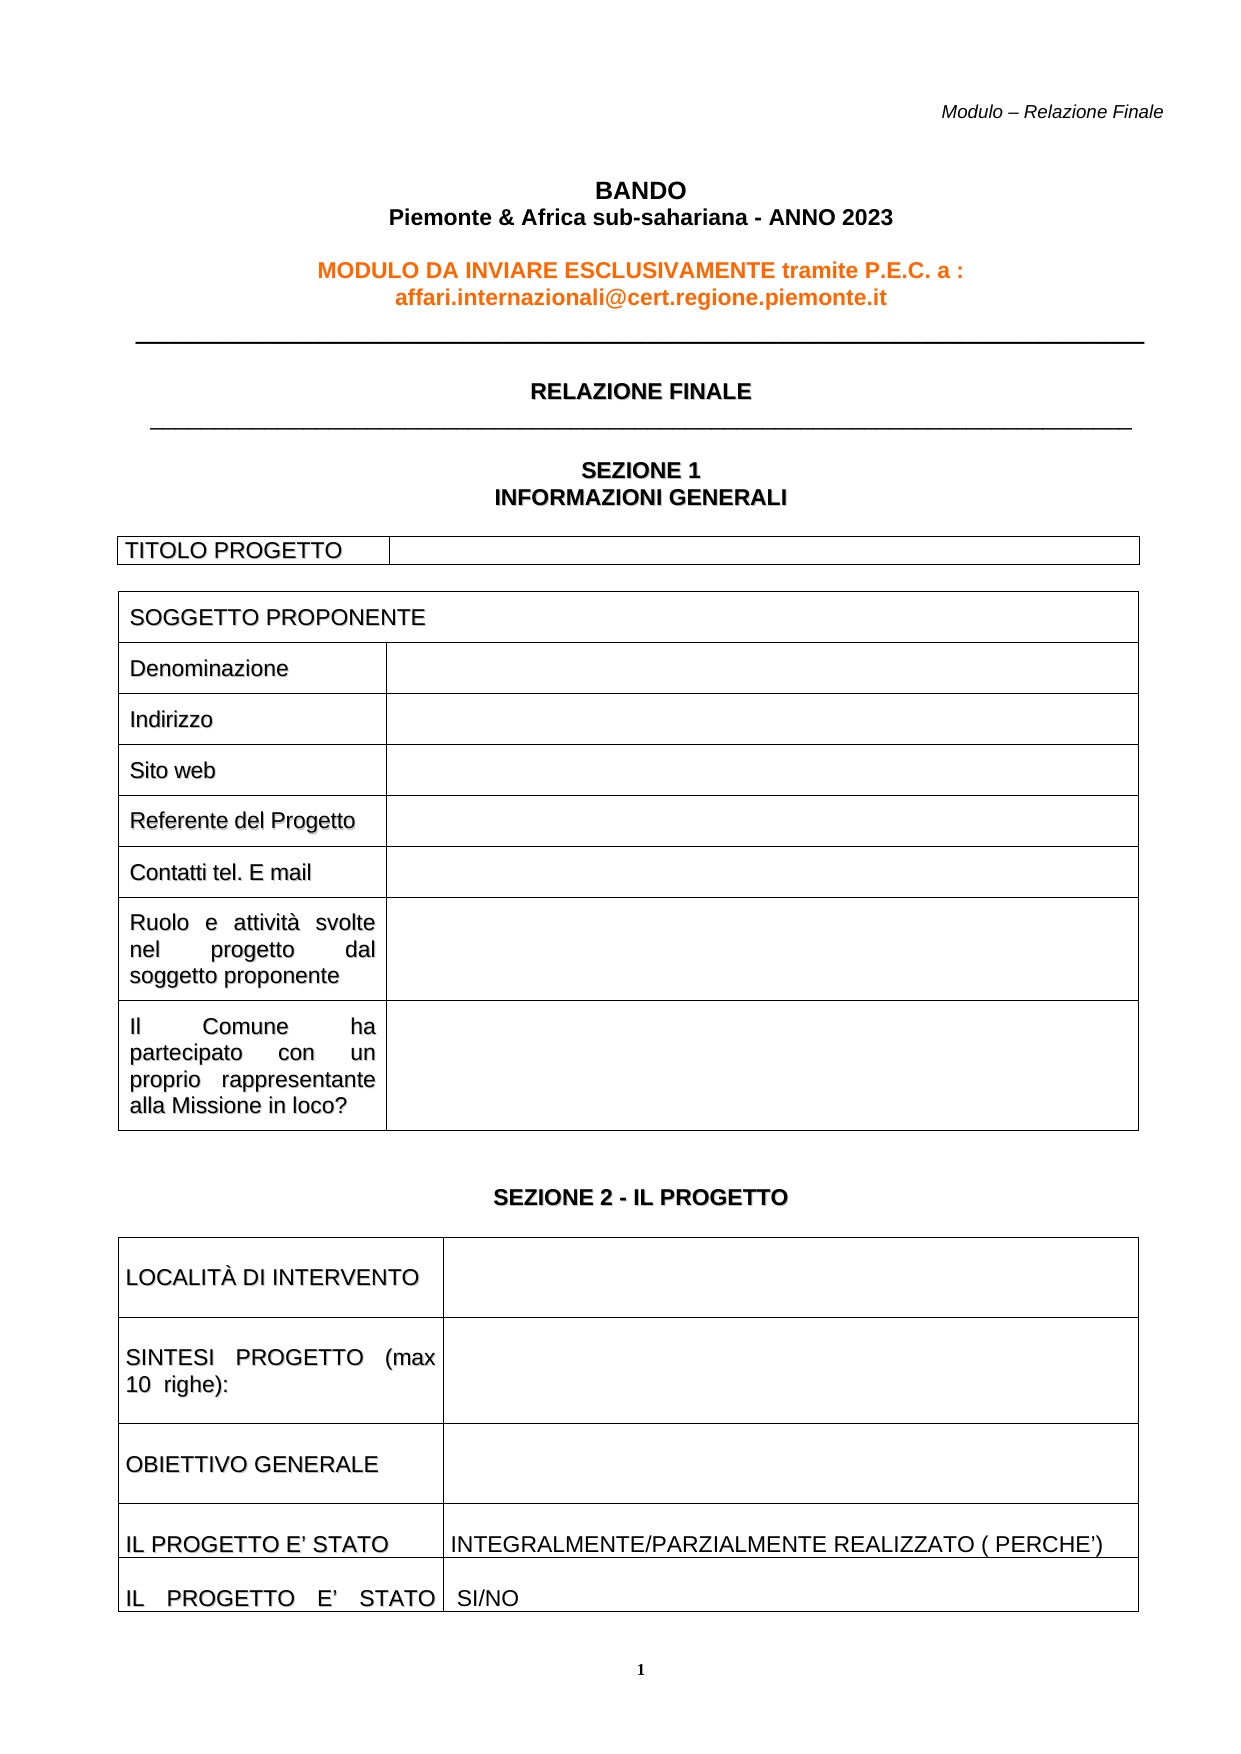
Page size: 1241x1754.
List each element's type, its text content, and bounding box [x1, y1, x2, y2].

table_header [390, 537, 1139, 563]
table_cell SINTESI PROGETTO (max 10 righe): [119, 1318, 443, 1423]
table_cell [444, 1424, 1138, 1503]
table_header LOCALITÀ DI INTERVENTO [119, 1238, 443, 1317]
table_cell INTEGRALMENTE/PARZIALMENTE REALIZZATO ( PERCHE’) [444, 1504, 1138, 1557]
table_cell Contatti tel. E mail [119, 847, 386, 897]
table_cell [387, 643, 1138, 693]
text MODULO DA INVIARE ESCLUSIVAMENTE tramite P.E.C. a : [118, 257, 1163, 284]
text _____________________________________________________________________________ [118, 404, 1163, 431]
text affari.internazionali@cert.regione.piemonte.it [118, 284, 1163, 310]
table_cell [387, 745, 1138, 795]
text SEZIONE 1 [118, 457, 1163, 483]
table_cell Il Comune ha partecipato con un proprio rappresentante alla Missione in loco? [119, 1001, 386, 1130]
text BANDO [118, 176, 1163, 204]
table_cell Indirizzo [119, 694, 386, 744]
table_cell [387, 898, 1138, 1000]
text RELAZIONE FINALE [118, 378, 1163, 404]
table_cell IL PROGETTO E’ STATO [119, 1558, 443, 1611]
table_cell [444, 1318, 1138, 1423]
table_cell Ruolo e attività svolte nel progetto dal soggetto proponente [119, 898, 386, 1000]
table_cell OBIETTIVO GENERALE [119, 1424, 443, 1503]
text SEZIONE 2 - IL PROGETTO [118, 1184, 1163, 1210]
table_cell [387, 796, 1138, 846]
table_cell Referente del Progetto [119, 796, 386, 846]
text _____________________________________________________________________________ [118, 310, 1163, 344]
table_cell Sito web [119, 745, 386, 795]
table_cell SI/NO [444, 1558, 1138, 1611]
table_cell [387, 694, 1138, 744]
text Piemonte & Africa sub-sahariana - ANNO 2023 [118, 204, 1163, 231]
table_header TITOLO PROGETTO [118, 537, 389, 563]
table_cell [387, 847, 1138, 897]
table_header [444, 1238, 1138, 1317]
table_cell IL PROGETTO E’ STATO [119, 1504, 443, 1557]
table_cell [387, 1001, 1138, 1130]
table_header SOGGETTO PROPONENTE [119, 592, 1138, 642]
table_cell Denominazione [119, 643, 386, 693]
text INFORMAZIONI GENERALI [118, 483, 1163, 510]
